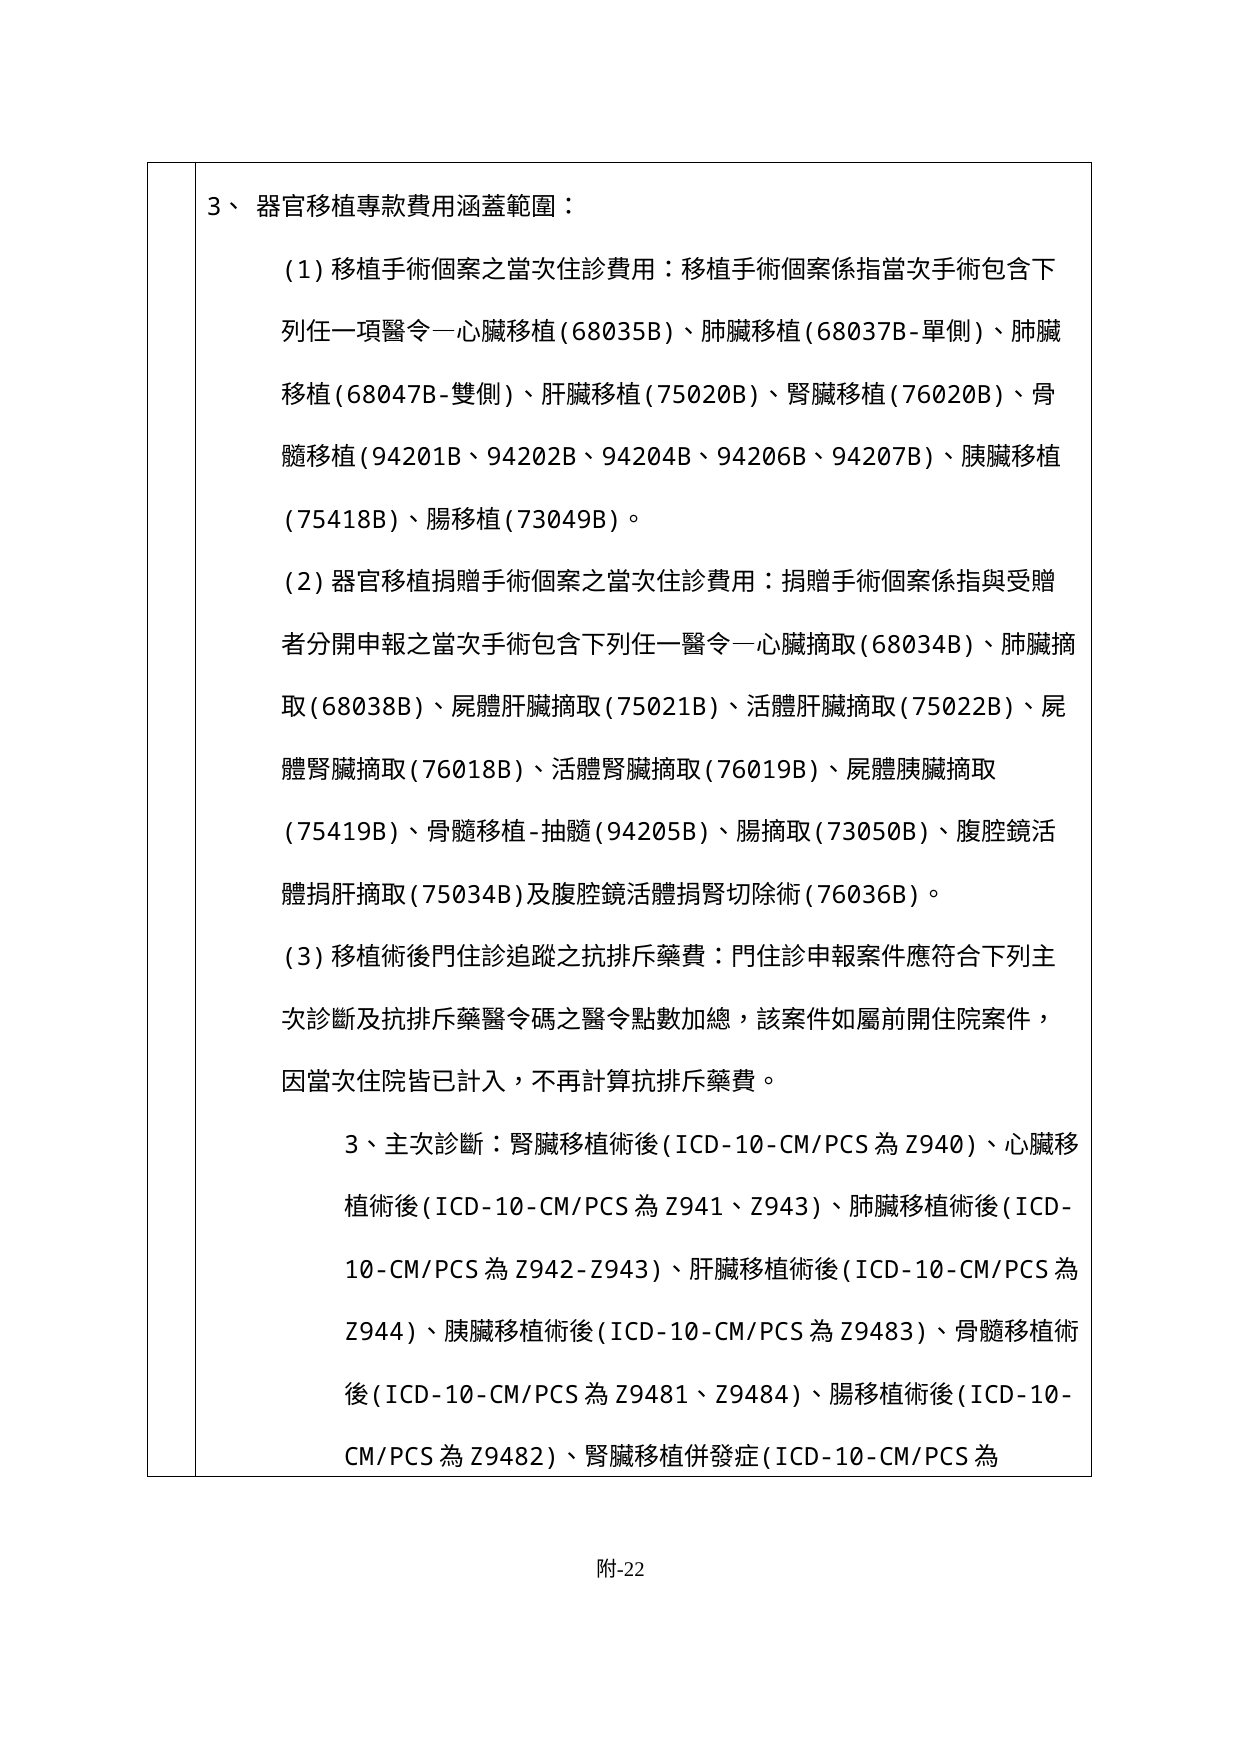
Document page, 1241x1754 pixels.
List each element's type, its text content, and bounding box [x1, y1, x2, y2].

table_cell [148, 163, 195, 1476]
table_cell 「鼓勵器官移植並確保術後追蹤照護品質」專款操作型定義： 若病患符合多項專款專用條件，則先以「移植手術個案之當次住診費用」為優先，次取「罕見疾病、血友病」費用，後取移植後抗排斥藥品費用。 器官移植項目：包括心臟移植、肺臟移植、肝臟移植、腎臟移植、骨髓移植及胰臟移植等6項。 器官移植專款費用涵蓋範圍： 移植手術個案之當次住診費用：移植手術個案係指當次手術包含下列任一項醫令—心臟移植(68035B)、肺臟移植(68037B-單側)、肺臟移植(68047B-雙側)、肝臟移植(75020B)、腎臟移植(76020B)、骨髓移植(94201B、94202B、94204B、94206B、94207B)、胰臟移植(75418B)、腸移植(73049B)。 器官移植捐贈手術個案之當次住診費用：捐贈手術個案係指與受贈者分開申報之當次手術包含下列任一醫令—心臟摘取(68034B)、肺臟摘取(68038B)、屍體肝臟摘取(75021B)、活體肝臟摘取(75022B)、屍體腎臟摘取(76018B)、活體腎臟摘取(76019B)、屍體胰臟摘取(75419B)、骨髓移植-抽髓(94205B)、腸摘取(73050B)、腹腔鏡活體捐肝摘取(75034B)及腹腔鏡活體捐腎切除術(76036B)。 移植術後門住診追蹤之抗排斥藥費：門住診申報案件應符合下列主次診斷及抗排斥藥醫令碼之醫令點數加總，該案件如屬前開住院案件，因當次住院皆已計入，不再計算抗排斥藥費。 主次診斷：腎臟移植術後(ICD-10-CM/PCS為Z940)、心臟移植術後(ICD-10-CM/PCS為Z941、Z943)、肺臟移植術後(ICD-10-CM/PCS為Z942-Z943)、肝臟移植術後(ICD-10-CM/PCS為Z944)、胰臟移植術後(ICD-10-CM/PCS為Z9483)、骨髓移植術後(ICD-10-CM/PCS為Z9481、Z9484)、腸移植術後(ICD-10-CM/PCS為Z9482)、腎臟移植併發症(ICD-10-CM/PCS為T861)、肝臟移植併發症(ICD-10-CM/PCS為T864)、心臟移植併發症(T862-T863)、肺臟移植併發症(ICD-10-CM/PCS為T863、T8681)、胰臟移植併發症(ICD-10-CM/PCS為T8689)、骨髓移植併發症(ICD-10-CM/PCS為T860)、腸移植併發症(ICD-10-CM/PCS為T86850-T86859)。 抗排斥藥之藥品醫令碼 醫令類別為1或Z ATC碼為L04AA03、L04AA04、L04AA06、LO4AH01、LO4AH02、L04AD02、L04AD01。 HBIG免疫球蛋白(ATC碼為J06BB04)限定肝臟移植病人(主次診斷ICD-10-CM/PCS為Z944、T864)之術後使用。 [196, 163, 1091, 1476]
